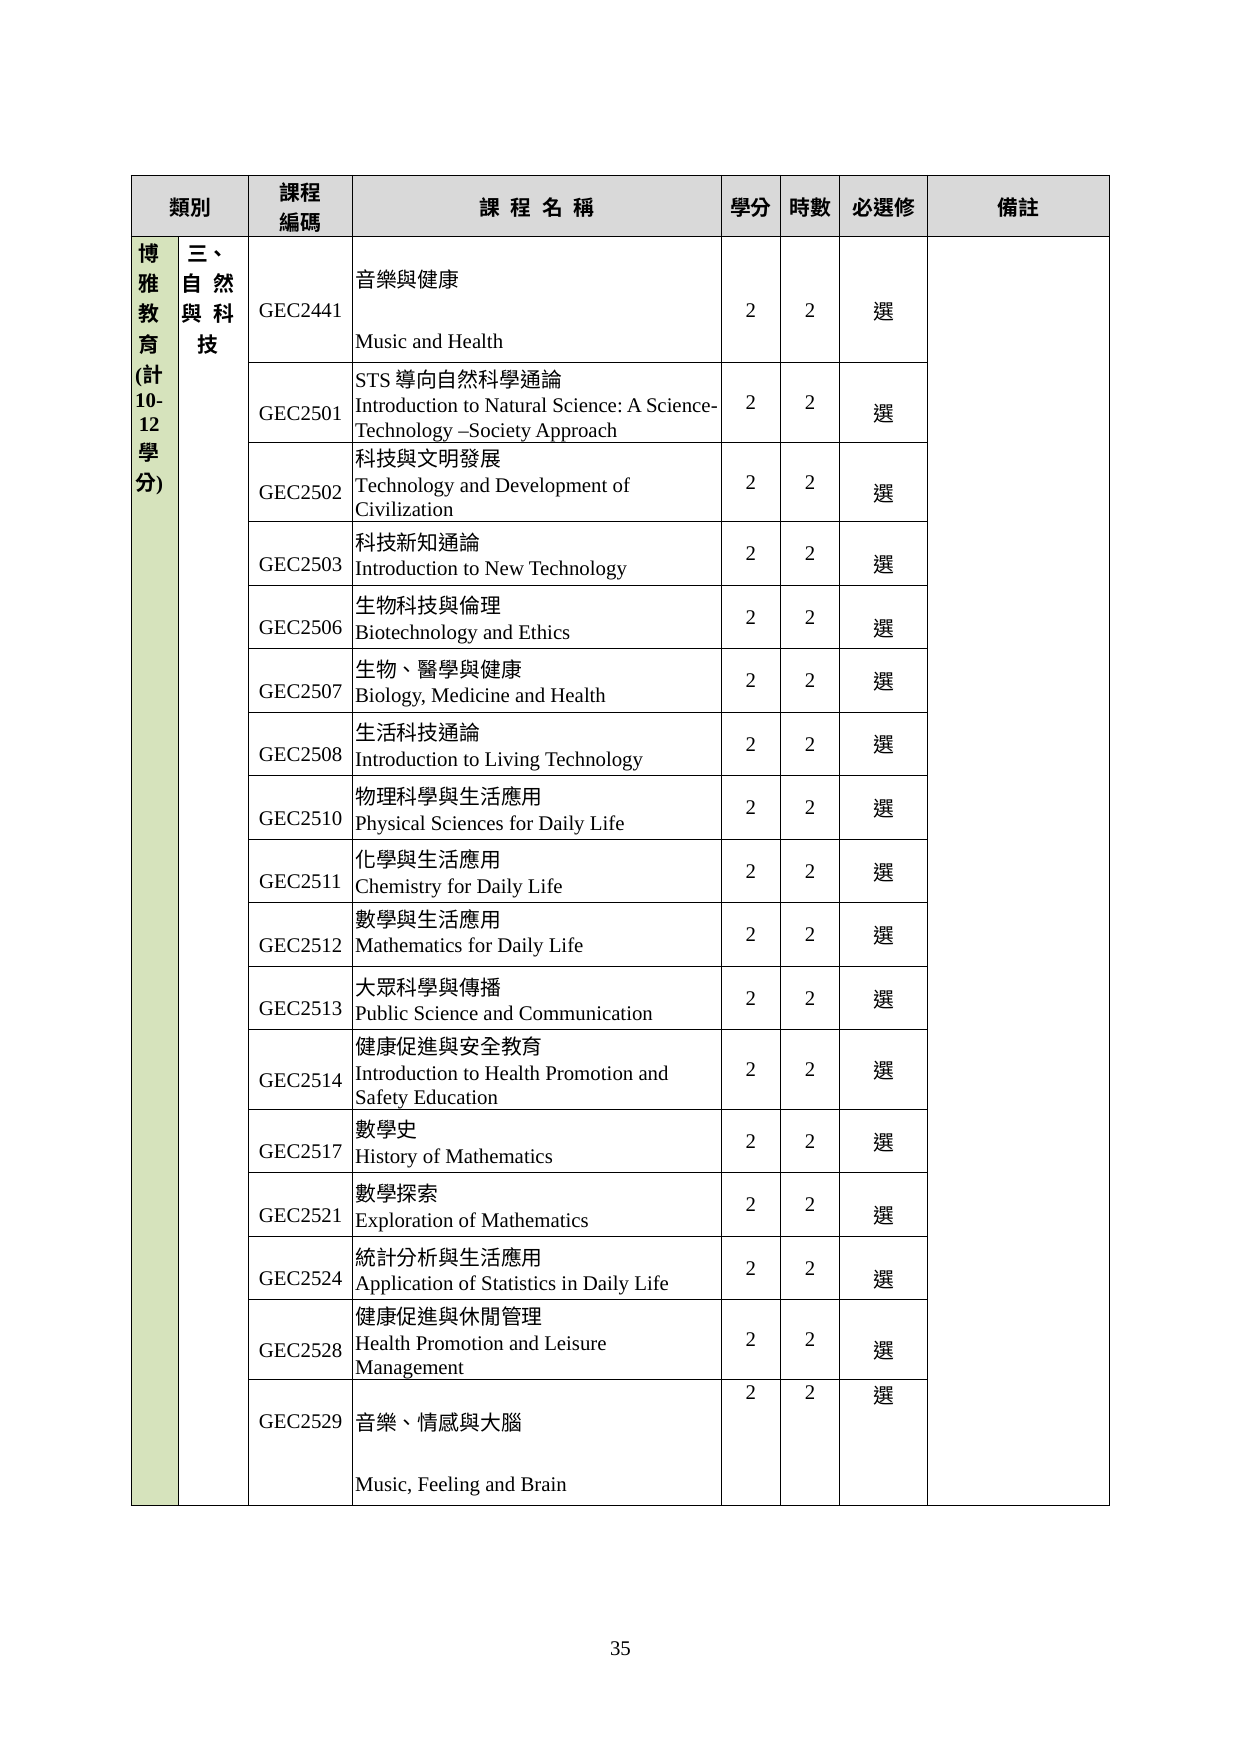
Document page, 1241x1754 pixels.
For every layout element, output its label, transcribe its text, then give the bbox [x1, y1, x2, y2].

table_cell 2 [781, 1380, 839, 1505]
table_cell GEC2524 [249, 1237, 352, 1299]
table_cell GEC2521 [249, 1173, 352, 1236]
table_cell 數學史 History of Mathematics [353, 1110, 721, 1172]
table_cell 選 [840, 363, 927, 442]
table_cell GEC2508 [249, 713, 352, 775]
table_cell 2 [781, 522, 839, 584]
table_header 備註 [928, 176, 1109, 236]
table_cell 統計分析與生活應用 Application of Statistics in Daily Life [353, 1237, 721, 1299]
table_cell 博 雅 教 育(計10-12學分) [132, 237, 178, 1505]
table_cell 2 [722, 1173, 780, 1236]
table_cell 2 [781, 1030, 839, 1109]
table_cell 選 [840, 903, 927, 966]
table_cell 物理科學與生活應用 Physical Sciences for Daily Life [353, 776, 721, 839]
table_cell 2 [781, 903, 839, 966]
table_cell GEC2514 [249, 1030, 352, 1109]
table_cell 2 [722, 840, 780, 902]
table_cell 2 [781, 649, 839, 712]
table_cell STS導向自然科學通論 Introduction to Natural Science: A Science- Technology –Society Approach [353, 363, 721, 442]
table_cell 選 [840, 840, 927, 902]
table_cell 2 [722, 903, 780, 966]
table_cell GEC2510 [249, 776, 352, 839]
table_header 學分 [722, 176, 780, 236]
table_cell 2 [722, 967, 780, 1029]
table_cell 2 [781, 237, 839, 362]
table_cell 2 [722, 1110, 780, 1172]
table_header 時數 [781, 176, 839, 236]
table_cell GEC2511 [249, 840, 352, 902]
table_cell 2 [781, 967, 839, 1029]
table_cell 數學探索 Exploration of Mathematics [353, 1173, 721, 1236]
table_cell 2 [722, 776, 780, 839]
table_cell 音樂、情感與大腦 Music, Feeling and Brain [353, 1380, 721, 1505]
table_cell [928, 237, 1109, 1505]
table_header 類別 [132, 176, 248, 236]
table_cell 2 [781, 1110, 839, 1172]
table_cell GEC2506 [249, 586, 352, 648]
table_cell GEC2503 [249, 522, 352, 584]
table_cell GEC2502 [249, 443, 352, 521]
table_header 必選修 [840, 176, 927, 236]
table_cell 2 [722, 1237, 780, 1299]
table_cell 選 [840, 1030, 927, 1109]
table_cell 2 [781, 1173, 839, 1236]
table_cell GEC2507 [249, 649, 352, 712]
table_cell 三、自 然 與 科 技 [179, 237, 248, 1505]
table_cell 2 [722, 1300, 780, 1379]
table_cell 生物、醫學與健康 Biology, Medicine and Health [353, 649, 721, 712]
table_cell 2 [781, 840, 839, 902]
table_cell GEC2513 [249, 967, 352, 1029]
table_cell 大眾科學與傳播 Public Science and Communication [353, 967, 721, 1029]
table_cell 2 [781, 586, 839, 648]
table_cell 2 [722, 363, 780, 442]
table_cell 選 [840, 1380, 927, 1505]
table_cell 2 [781, 363, 839, 442]
table_cell GEC2501 [249, 363, 352, 442]
table_cell 2 [781, 1300, 839, 1379]
table_cell 選 [840, 713, 927, 775]
table_cell 2 [722, 237, 780, 362]
table_cell 生活科技通論 Introduction to Living Technology [353, 713, 721, 775]
table_cell 2 [781, 443, 839, 521]
table_cell GEC2512 [249, 903, 352, 966]
table_cell 選 [840, 649, 927, 712]
table_cell GEC2517 [249, 1110, 352, 1172]
table_cell 2 [722, 713, 780, 775]
table_cell 科技與文明發展 Technology and Development of Civilization [353, 443, 721, 521]
table_cell GEC2529 [249, 1380, 352, 1505]
table_cell 選 [840, 586, 927, 648]
table_cell 選 [840, 776, 927, 839]
table_cell 選 [840, 237, 927, 362]
table_cell GEC2528 [249, 1300, 352, 1379]
table_cell 2 [722, 522, 780, 584]
table_cell 2 [722, 1030, 780, 1109]
table_cell 科技新知通論 Introduction to New Technology [353, 522, 721, 584]
table_cell 生物科技與倫理 Biotechnology and Ethics [353, 586, 721, 648]
table_cell 2 [722, 649, 780, 712]
table_cell GEC2441 [249, 237, 352, 362]
table_cell 化學與生活應用 Chemistry for Daily Life [353, 840, 721, 902]
table_header 課 程 名 稱 [353, 176, 721, 236]
table_cell 健康促進與休閒管理 Health Promotion and Leisure Management [353, 1300, 721, 1379]
table_cell 選 [840, 522, 927, 584]
table_cell 選 [840, 1237, 927, 1299]
table_cell 2 [781, 713, 839, 775]
table_cell 選 [840, 1110, 927, 1172]
table_cell 選 [840, 967, 927, 1029]
table_cell 選 [840, 1173, 927, 1236]
table_cell 選 [840, 1300, 927, 1379]
table_cell 2 [722, 586, 780, 648]
table_cell 2 [722, 1380, 780, 1505]
table_cell 2 [781, 776, 839, 839]
table_cell 2 [722, 443, 780, 521]
table_header 課程 編碼 [249, 176, 352, 236]
table_cell 2 [781, 1237, 839, 1299]
table_cell 數學與生活應用 Mathematics for Daily Life [353, 903, 721, 966]
table_cell 健康促進與安全教育 Introduction to Health Promotion and Safety Education [353, 1030, 721, 1109]
table_cell 音樂與健康 Music and Health [353, 237, 721, 362]
table_cell 選 [840, 443, 927, 521]
